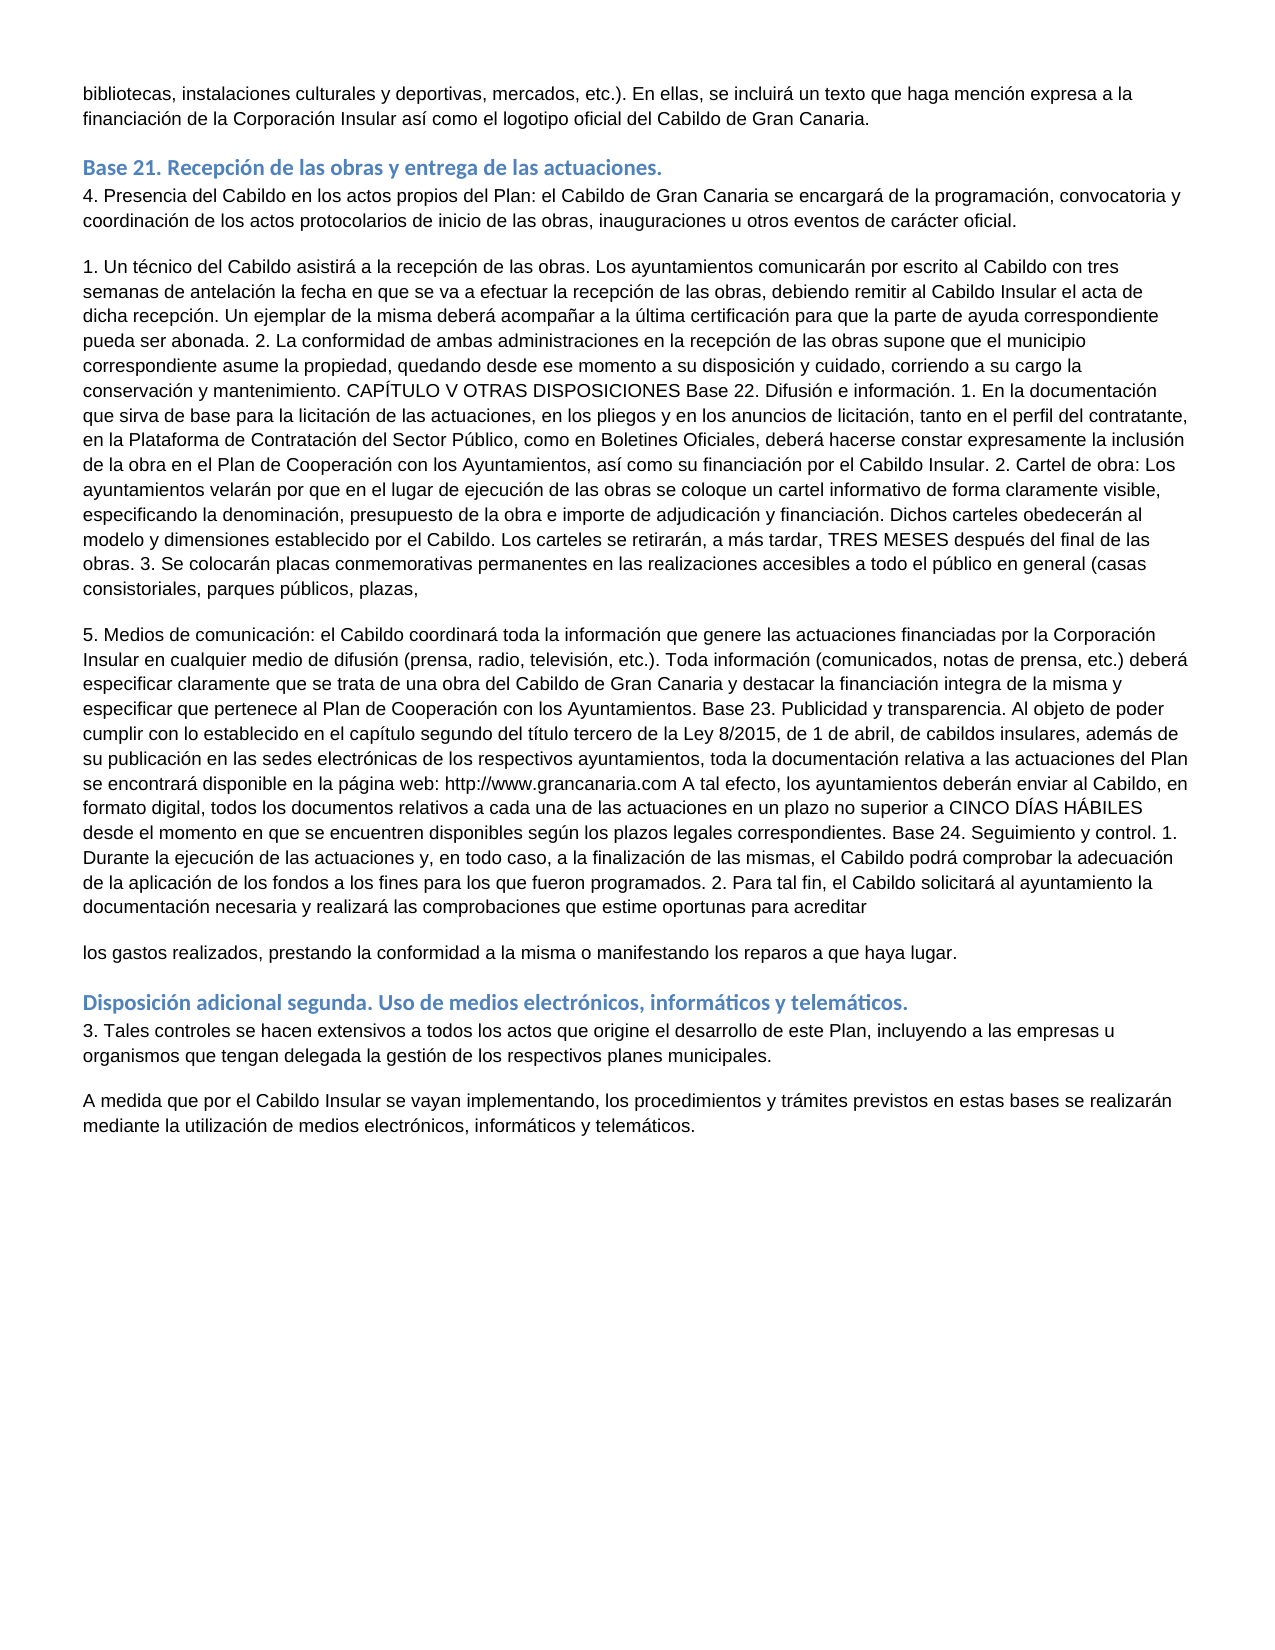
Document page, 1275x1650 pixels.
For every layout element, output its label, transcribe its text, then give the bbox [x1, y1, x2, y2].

subtitle Base 21. Recepción de las obras y entrega de las actuaciones. [83, 153, 1192, 181]
text 1. Un técnico del Cabildo asistirá a la recepción de las obras. Los ayuntamientos comunicarán por escrito al Cabildo con tres semanas de antelación la fecha en que se va a efectuar la recepción de las obras, debiendo remitir al Cabildo Insular el acta de dicha recepción. Un ejemplar de la misma deberá acompañar a la última certificación para que la parte de ayuda correspondiente pueda ser abonada. 2. La conformidad de ambas administraciones en la recepción de las obras supone que el municipio correspondiente asume la propiedad, quedando desde ese momento a su disposición y cuidado, corriendo a su cargo la conservación y mantenimiento. CAPÍTULO V OTRAS DISPOSICIONES Base 22. Difusión e información. 1. En la documentación que sirva de base para la licitación de las actuaciones, en los pliegos y en los anuncios de licitación, tanto en el perfil del contratante, en la Plataforma de Contratación del Sector Público, como en Boletines Oficiales, deberá hacerse constar expresamente la inclusión de la obra en el Plan de Cooperación con los Ayuntamientos, así como su financiación por el Cabildo Insular. 2. Cartel de obra: Los ayuntamientos velarán por que en el lugar de ejecución de las obras se coloque un cartel informativo de forma claramente visible, especificando la denominación, presupuesto de la obra e importe de adjudicación y financiación. Dichos carteles obedecerán al modelo y dimensiones establecido por el Cabildo. Los carteles se retirarán, a más tardar, TRES MESES después del final de las obras. 3. Se colocarán placas conmemorativas permanentes en las realizaciones accesibles a todo el público en general (casas consistoriales, parques públicos, plazas, [83, 256, 1192, 599]
text 5. Medios de comunicación: el Cabildo coordinará toda la información que genere las actuaciones financiadas por la Corporación Insular en cualquier medio de difusión (prensa, radio, televisión, etc.). Toda información (comunicados, notas de prensa, etc.) deberá especificar claramente que se trata de una obra del Cabildo de Gran Canaria y destacar la financiación integra de la misma y especificar que pertenece al Plan de Cooperación con los Ayuntamientos. Base 23. Publicidad y transparencia. Al objeto de poder cumplir con lo establecido en el capítulo segundo del título tercero de la Ley 8/2015, de 1 de abril, de cabildos insulares, además de su publicación en las sedes electrónicas de los respectivos ayuntamientos, toda la documentación relativa a las actuaciones del Plan se encontrará disponible en la página web: http://www.grancanaria.com A tal efecto, los ayuntamientos deberán enviar al Cabildo, en formato digital, todos los documentos relativos a cada una de las actuaciones en un plazo no superior a CINCO DÍAS HÁBILES desde el momento en que se encuentren disponibles según los plazos legales correspondientes. Base 24. Seguimiento y control. 1. Durante la ejecución de las actuaciones y, en todo caso, a la finalización de las mismas, el Cabildo podrá comprobar la adecuación de la aplicación de los fondos a los fines para los que fueron programados. 2. Para tal fin, el Cabildo solicitará al ayuntamiento la documentación necesaria y realizará las comprobaciones que estime oportunas para acreditar [83, 624, 1192, 918]
text los gastos realizados, prestando la conformidad a la misma o manifestando los reparos a que haya lugar. [83, 942, 1192, 963]
text 4. Presencia del Cabildo en los actos propios del Plan: el Cabildo de Gran Canaria se encargará de la programación, convocatoria y coordinación de los actos protocolarios de inicio de las obras, inauguraciones u otros eventos de carácter oficial. [83, 185, 1192, 232]
subtitle Disposición adicional segunda. Uso de medios electrónicos, informáticos y telemáticos. [83, 988, 1192, 1016]
text 3. Tales controles se hacen extensivos a todos los actos que origine el desarrollo de este Plan, incluyendo a las empresas u organismos que tengan delegada la gestión de los respectivos planes municipales. [83, 1020, 1192, 1066]
text bibliotecas, instalaciones culturales y deportivas, mercados, etc.). En ellas, se incluirá un texto que haga mención expresa a la financiación de la Corporación Insular así como el logotipo oficial del Cabildo de Gran Canaria. [83, 83, 1192, 129]
text A medida que por el Cabildo Insular se vayan implementando, los procedimientos y trámites previstos en estas bases se realizarán mediante la utilización de medios electrónicos, informáticos y telemáticos. [83, 1090, 1192, 1137]
